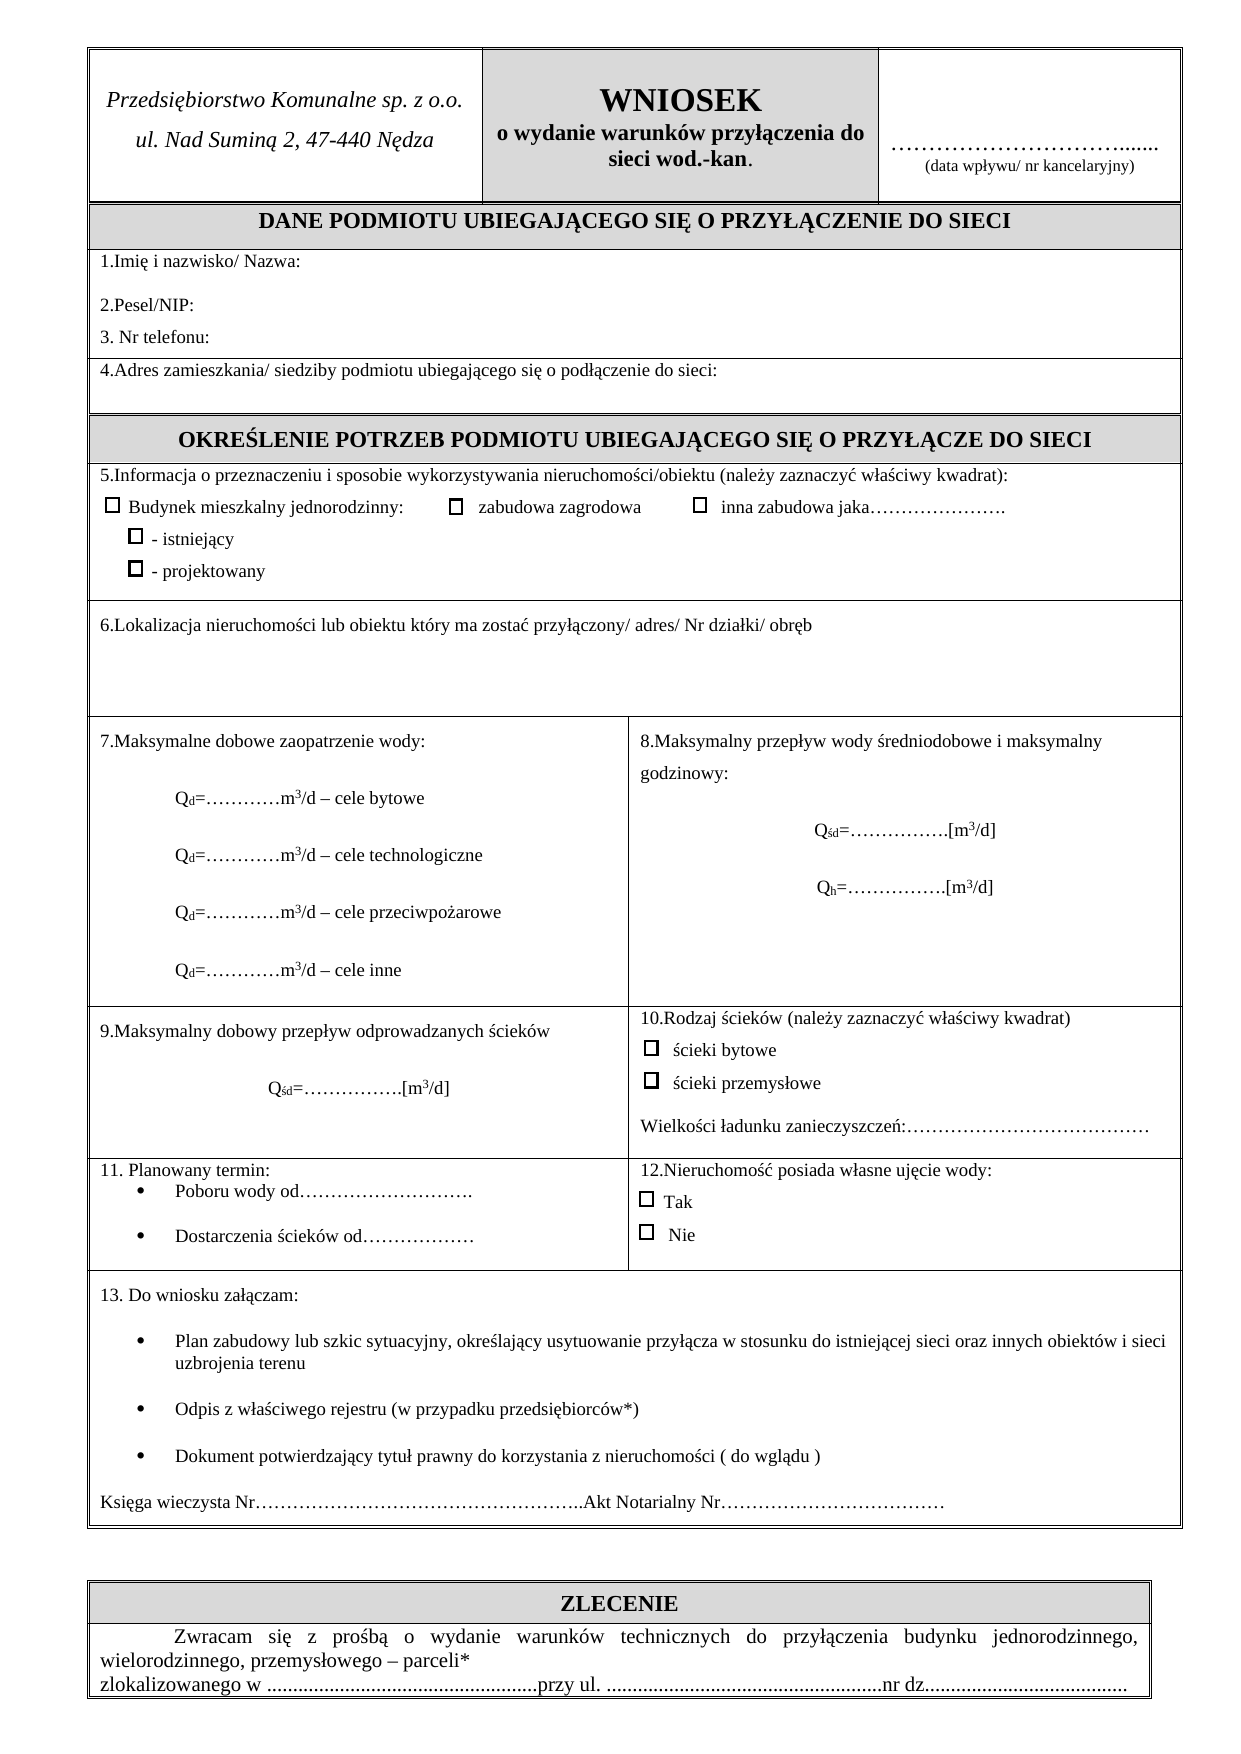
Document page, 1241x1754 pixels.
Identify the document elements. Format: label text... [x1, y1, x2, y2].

table_cell 7.Maksymalne dobowe zaopatrzenie wody: Qd=…………m3/d – cele bytowe Qd=…………m3/d – cele technologiczne Qd=…………m3/d – cele przeciwpożarowe Qd=…………m3/d – cele inne [90, 717, 628, 1006]
table_cell 5.Informacja o przeznaczeniu i sposobie wykorzystywania nieruchomości/obiektu (należy zaznaczyć właściwy kwadrat): Budynek mieszkalny jednorodzinny: zabudowa zagrodowa inna zabudowa jaka…………………. - istniejący - projektowany [90, 464, 1180, 600]
table_header …………………………....... (data wpływu/ nr kancelaryjny) [879, 50, 1180, 201]
table_cell 1.Imię i nazwisko/ Nazwa: 2.Pesel/NIP: 3. Nr telefonu: [90, 250, 1180, 358]
table_cell 9.Maksymalny dobowy przepływ odprowadzanych ścieków Qśd=…………….[m3/d] [90, 1007, 628, 1158]
table_cell 10.Rodzaj ścieków (należy zaznaczyć właściwy kwadrat) ścieki bytowe ścieki przemysłowe Wielkości ładunku zanieczyszczeń:………………………………… [629, 1007, 1180, 1158]
table_header WNIOSEK o wydanie warunków przyłączenia do sieci wod.-kan. [483, 50, 878, 201]
table_cell 12.Nieruchomość posiada własne ujęcie wody: Tak Nie [629, 1159, 1180, 1270]
table_cell OKREŚLENIE POTRZEB PODMIOTU UBIEGAJĄCEGO SIĘ O PRZYŁĄCZE DO SIECI [90, 416, 1180, 462]
table_cell 11. Planowany termin: Poboru wody od………………………. Dostarczenia ścieków od……………… [90, 1159, 628, 1270]
table_header ZLECENIE [90, 1583, 1149, 1623]
table_cell 8.Maksymalny przepływ wody średniodobowe i maksymalny godzinowy: Qśd=…………….[m3/d] Qh=…………….[m3/d] [629, 717, 1180, 1006]
table_cell 13. Do wniosku załączam: Plan zabudowy lub szkic sytuacyjny, określający usytuowanie przyłącza w stosunku do istniejącej sieci oraz innych obiektów i sieci uzbrojenia terenu Odpis z właściwego rejestru (w przypadku przedsiębiorców*) Dokument potwierdzający tytuł prawny do korzystania z nieruchomości ( do wglądu ) Księga wieczysta Nr……………………………………………..Akt Notarialny Nr……………………………… [90, 1271, 1180, 1525]
table_header Przedsiębiorstwo Komunalne sp. z o.o. ul. Nad Suminą 2, 47-440 Nędza [90, 50, 482, 201]
table_cell Zwracam się z prośbą o wydanie warunków technicznych do przyłączenia budynku jednorodzinnego, wielorodzinnego, przemysłowego – parceli* zlokalizowanego w ....................................................przy ul. .....................................................nr dz....................................... [90, 1624, 1149, 1696]
table_cell 6.Lokalizacja nieruchomości lub obiektu który ma zostać przyłączony/ adres/ Nr działki/ obręb [90, 601, 1180, 716]
table_cell 4.Adres zamieszkania/ siedziby podmiotu ubiegającego się o podłączenie do sieci: [90, 359, 1180, 413]
table_cell DANE PODMIOTU UBIEGAJĄCEGO SIĘ O PRZYŁĄCZENIE DO SIECI [90, 205, 1180, 249]
